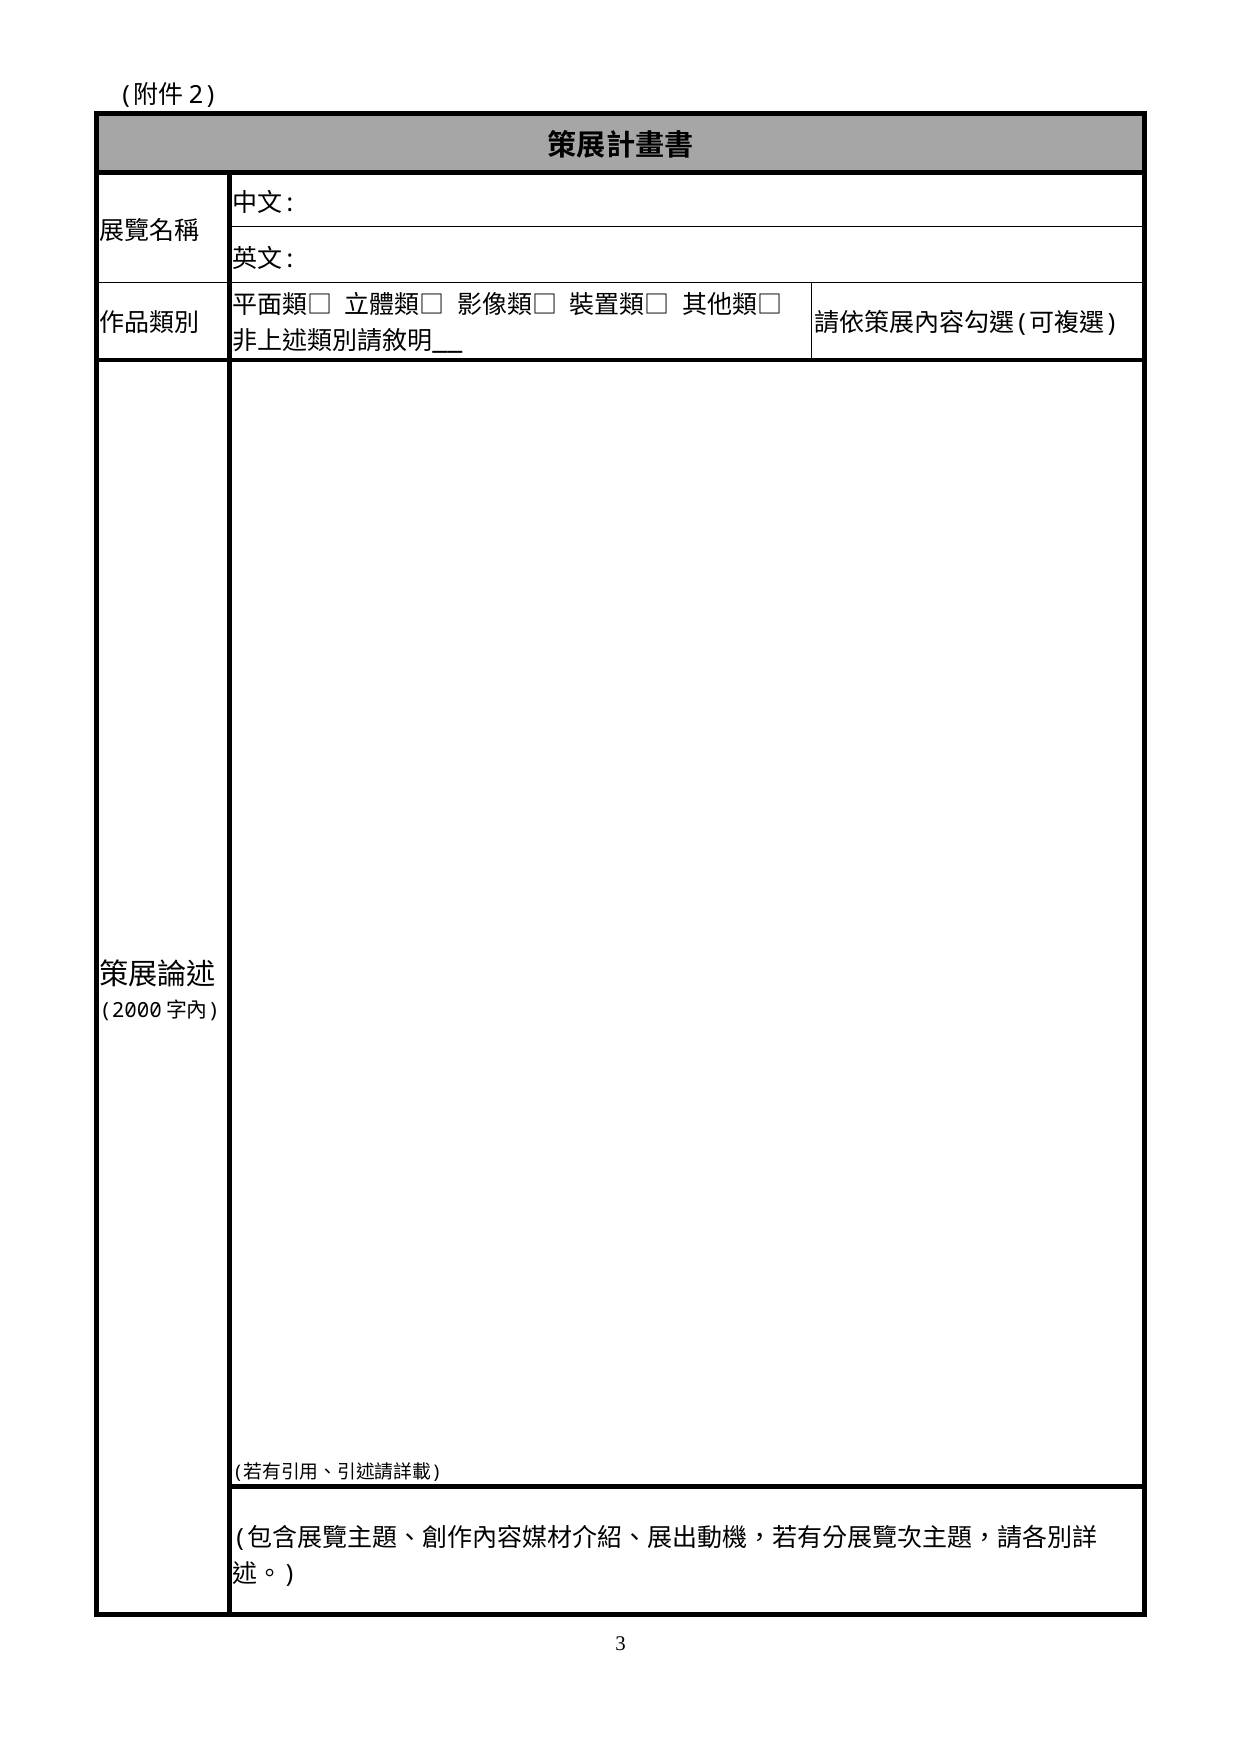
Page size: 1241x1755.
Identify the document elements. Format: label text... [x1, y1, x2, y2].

table_cell 策展論述 (2000字內) [99, 362, 227, 1612]
table_header 策展計畫書 [99, 116, 1142, 170]
table_cell (包含展覽主題、創作內容媒材介紹、展出動機，若有分展覽次主題，請各別詳述。) [232, 1489, 1142, 1612]
table_cell 請依策展內容勾選(可複選) [812, 283, 1142, 358]
table_cell 展覽名稱 [99, 175, 227, 282]
table_cell 英文: [232, 227, 1142, 282]
table_cell 中文: [232, 175, 1142, 226]
table_cell 作品類別 [99, 283, 227, 358]
table_cell (若有引用、引述請詳載) [232, 362, 1142, 1484]
table_cell 平面類□ 立體類□ 影像類□ 裝置類□ 其他類□ 非上述類別請敘明__ [232, 283, 811, 358]
text (附件2) [118, 75, 1122, 111]
